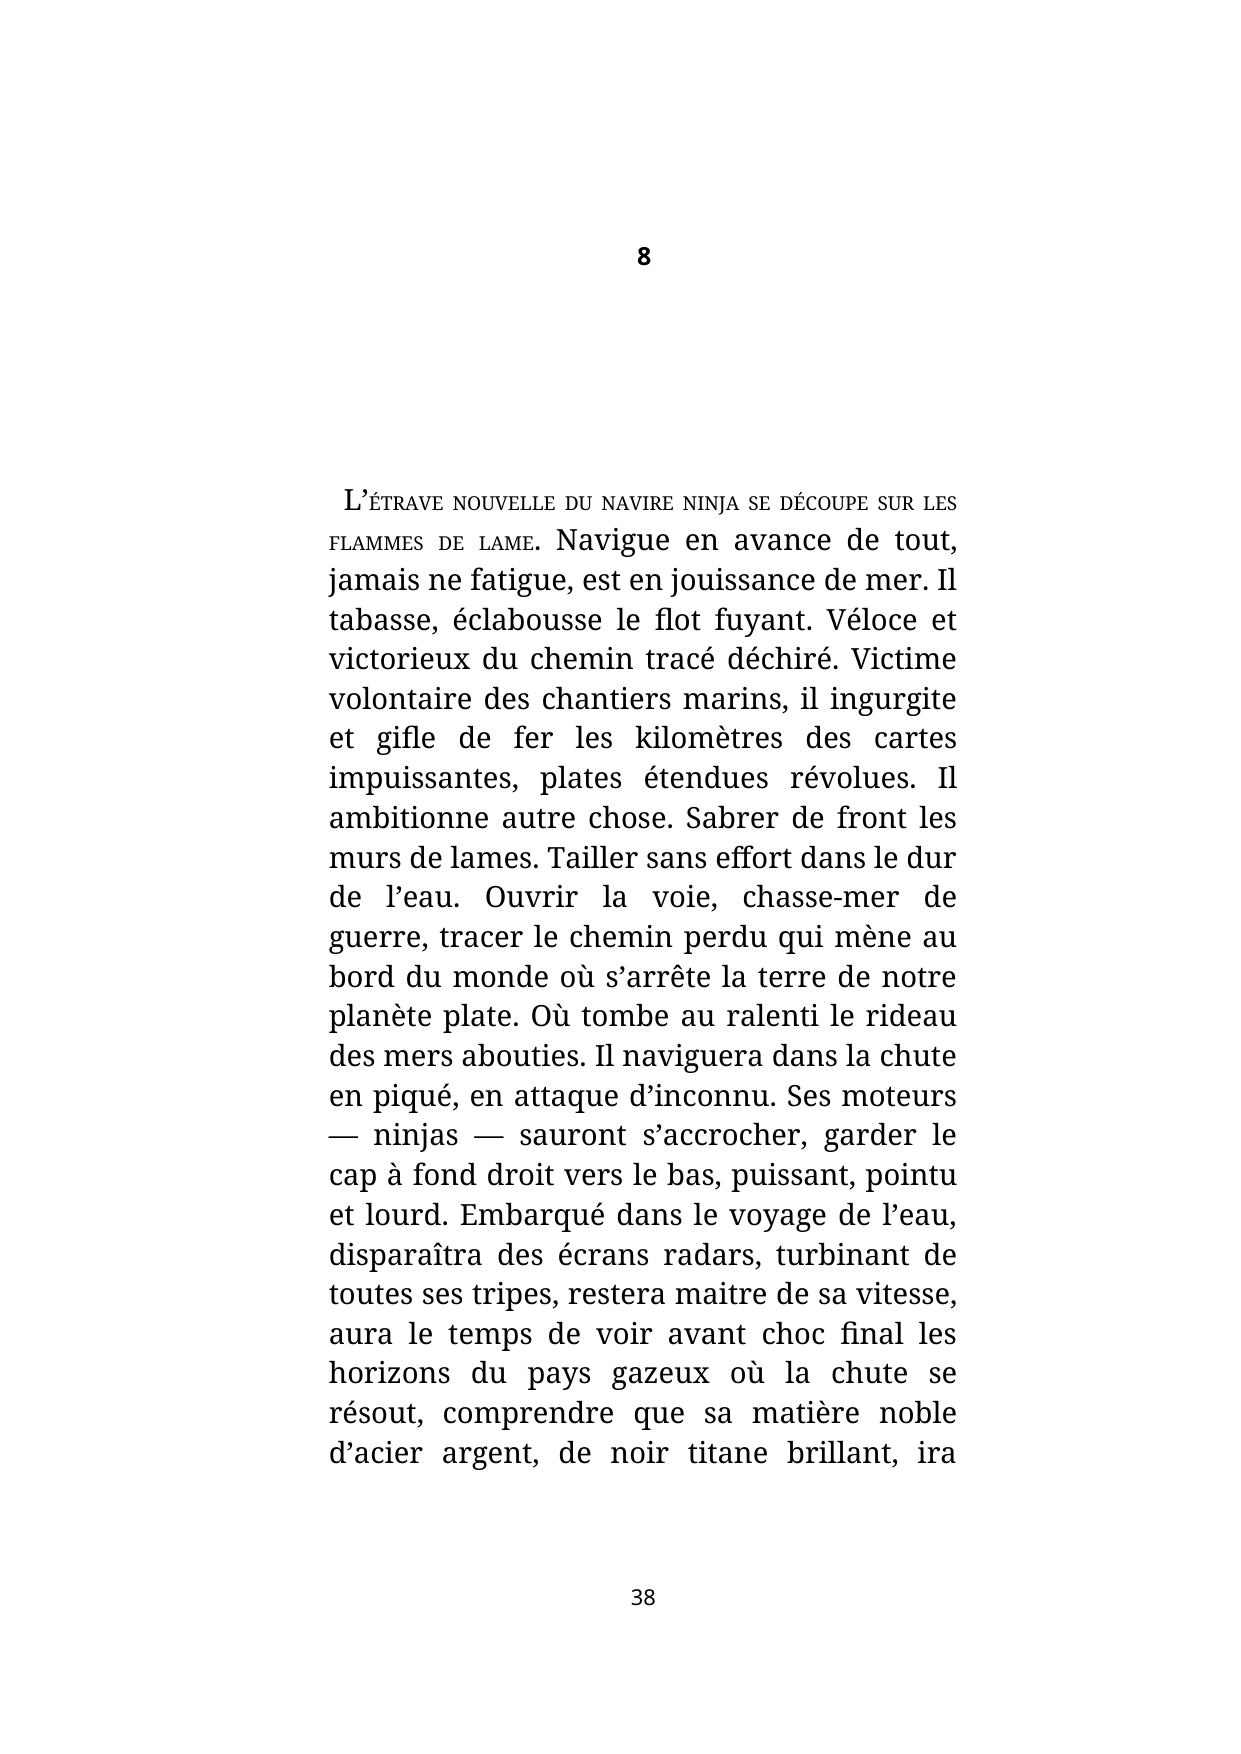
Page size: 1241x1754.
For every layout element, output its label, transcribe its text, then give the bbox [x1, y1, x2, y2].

text L’étrave nouvelle du navire ninja se découpe sur les flammes de lame. Navigue en avance de tout, jamais ne fatigue, est en jouissance de mer. Il tabasse, éclabousse le flot fuyant. Véloce et victorieux du chemin tracé déchiré. Victime volontaire des chantiers marins, il ingurgite et gifle de fer les kilomètres des cartes impuissantes, plates étendues révolues. Il ambitionne autre chose. Sabrer de front les murs de lames. Tailler sans effort dans le dur de l’eau. Ouvrir la voie, chasse-mer de guerre, tracer le chemin perdu qui mène au bord du monde où s’arrête la terre de notre planète plate. Où tombe au ralenti le rideau des mers abouties. Il naviguera dans la chute en piqué, en attaque d’inconnu. Ses moteurs — ninjas — sauront s’accrocher, garder le cap à fond droit vers le bas, puissant, pointu et lourd. Embarqué dans le voyage de l’eau, disparaîtra des écrans radars, turbinant de toutes ses tripes, restera maitre de sa vitesse, aura le temps de voir avant choc final les horizons du pays gazeux où la chute se résout, comprendre que sa matière noble d’acier argent, de noir titane brillant, ira [328, 480, 958, 1472]
text 8 [331, 225, 958, 275]
